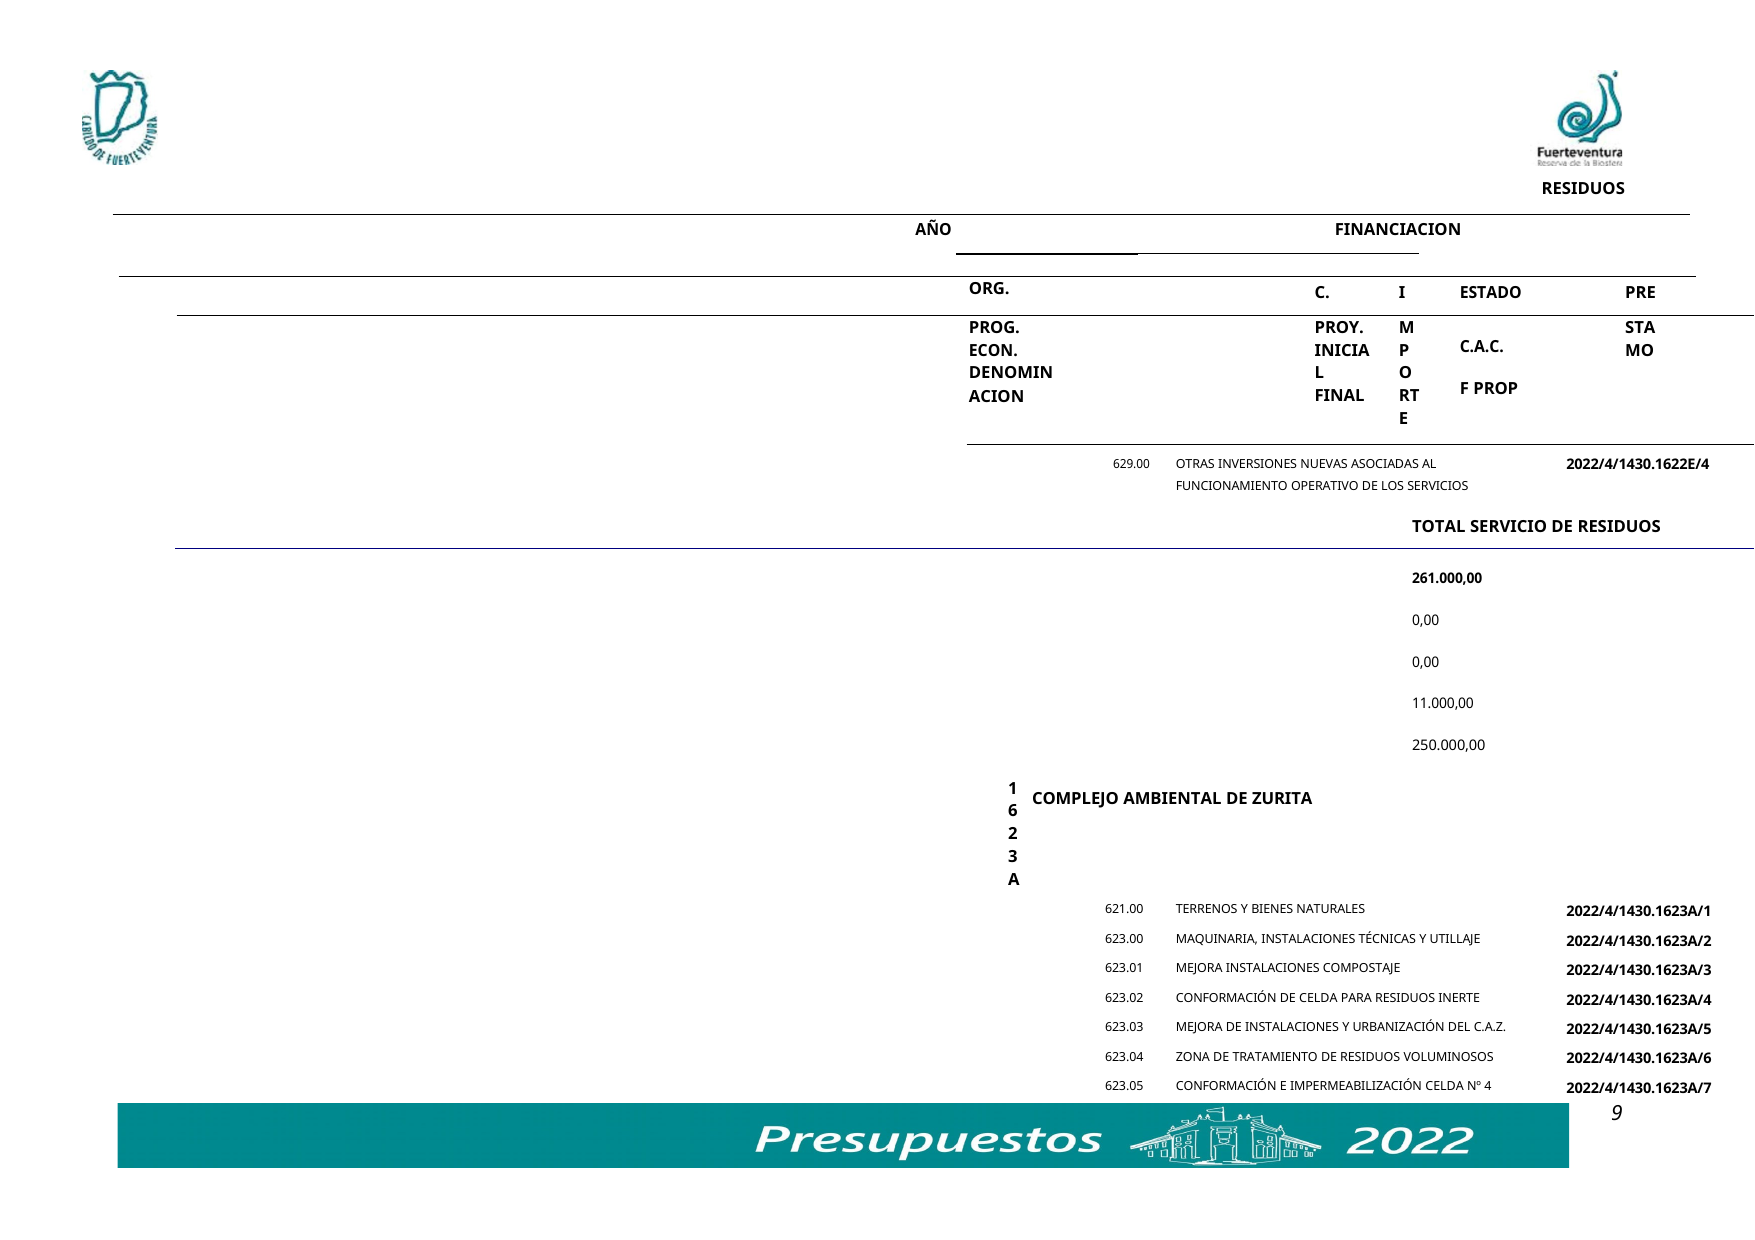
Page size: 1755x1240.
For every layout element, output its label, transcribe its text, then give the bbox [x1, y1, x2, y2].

table_cell FUNCIONAMIENTO OPERATIVO DE LOS SERVICIOS [1163, 480, 1533, 507]
table_cell [1533, 480, 1754, 507]
table_cell 623.05 [1099, 1073, 1162, 1102]
table_header 629.00 [967, 445, 1162, 480]
table_cell 2022/4/1430.1623A/4 [1557, 984, 1754, 1014]
table_header 2022/4/1430.1623A/1 [1557, 894, 1754, 925]
text ORG. [969, 277, 1057, 315]
table_cell 2022/4/1430.1623A/2 [1557, 925, 1754, 955]
table_header OTRAS INVERSIONES NUEVAS ASOCIADAS AL [1163, 445, 1533, 480]
table_cell CONFORMACIÓN E IMPERMEABILIZACIÓN CELDA Nº 4 [1163, 1073, 1557, 1102]
table_cell 623.00 [1099, 925, 1162, 955]
table_header 621.00 [1099, 894, 1162, 925]
text TOTAL SERVICIO DE RESIDUOS [1412, 515, 1664, 548]
table_header 2022/4/1430.1622E/4 [1533, 445, 1754, 480]
table_cell 623.01 [1099, 955, 1162, 984]
text STAMO [1625, 316, 1664, 361]
table_cell MEJORA INSTALACIONES COMPOSTAJE [1163, 955, 1557, 984]
table_cell ZONA DE TRATAMIENTO DE RESIDUOS VOLUMINOSOS [1163, 1043, 1557, 1073]
table_cell 2022/4/1430.1623A/7 [1557, 1073, 1754, 1102]
table_cell 2022/4/1430.1623A/3 [1557, 955, 1754, 984]
text PRE [1625, 280, 1664, 315]
text FINANCIACION [1334, 217, 1664, 240]
table_cell MAQUINARIA, INSTALACIONES TÉCNICAS Y UTILLAJE [1163, 925, 1557, 955]
text MPORTE [1398, 316, 1420, 429]
text C.A.C. F PROP [1459, 316, 1585, 399]
text [969, 268, 1057, 276]
table_cell 623.04 [1099, 1043, 1162, 1073]
text ESTADO [1459, 280, 1585, 315]
table_cell [967, 480, 1162, 507]
table_cell 2022/4/1430.1623A/5 [1557, 1014, 1754, 1043]
table_cell 2022/4/1430.1623A/6 [1557, 1043, 1754, 1073]
text C. [1314, 280, 1378, 315]
text 261.000,00 0,00 0,00 11.000,00 250.000,00 [1412, 549, 1664, 758]
table_header TERRENOS Y BIENES NATURALES [1163, 894, 1557, 925]
text COMPLEJO AMBIENTAL DE ZURITA [1032, 786, 1664, 809]
table_cell CONFORMACIÓN DE CELDA PARA RESIDUOS INERTE [1163, 984, 1557, 1014]
text I [1398, 280, 1420, 315]
text 1623A [1008, 776, 1012, 884]
table_cell 623.02 [1099, 984, 1162, 1014]
text PROG. ECON. DENOMINACION [969, 316, 1057, 409]
text PROY. INICIAL FINAL [1314, 316, 1378, 406]
text AÑO [48, 217, 951, 240]
table_cell 623.03 [1099, 1014, 1162, 1043]
table_cell MEJORA DE INSTALACIONES Y URBANIZACIÓN DEL C.A.Z. [1163, 1014, 1557, 1043]
